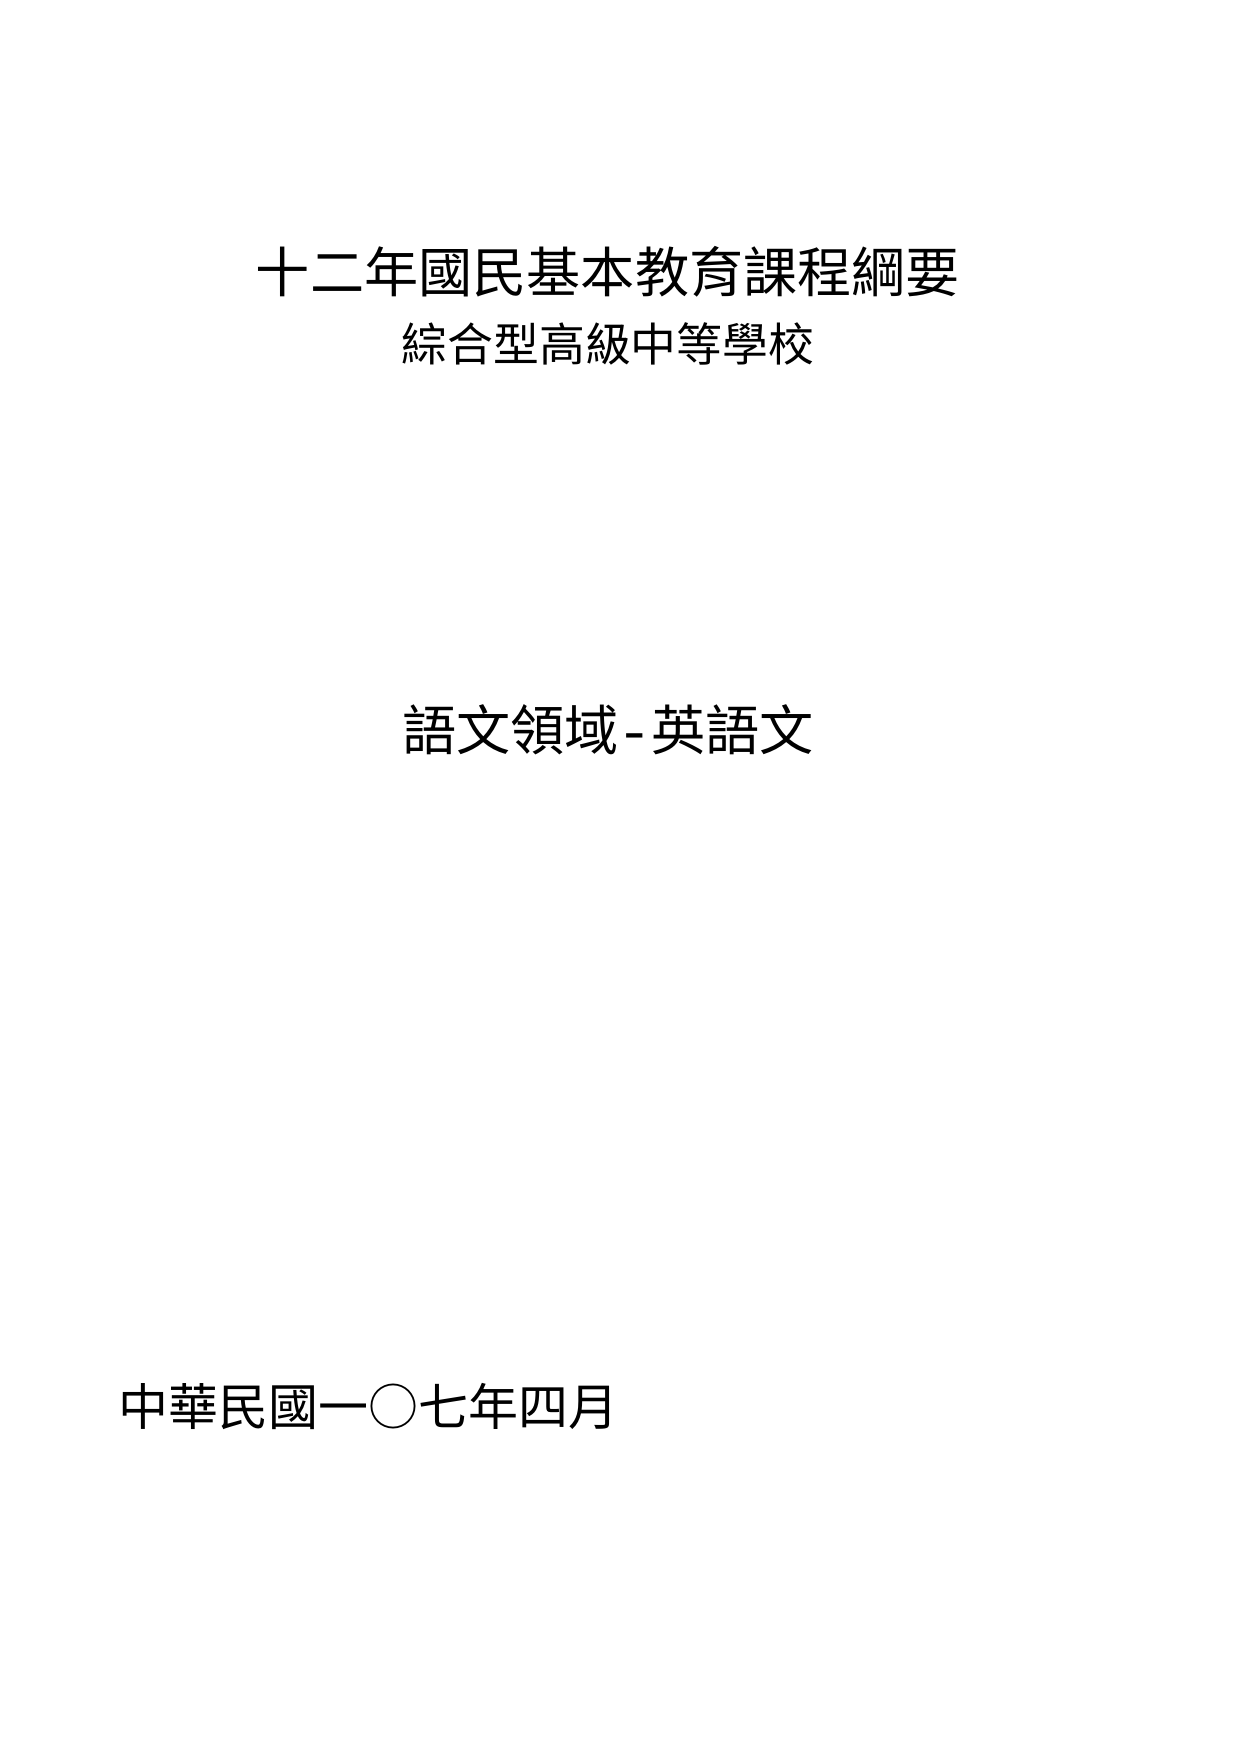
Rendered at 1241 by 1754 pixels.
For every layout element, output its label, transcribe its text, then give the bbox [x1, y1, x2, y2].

text 中華民國一○七年四月 [118, 1387, 1122, 1435]
text 十二年國民基本教育課程綱要 [118, 229, 1097, 308]
text 語文領域-英語文 [118, 688, 1097, 767]
text 綜合型高級中等學校 [118, 308, 1097, 375]
